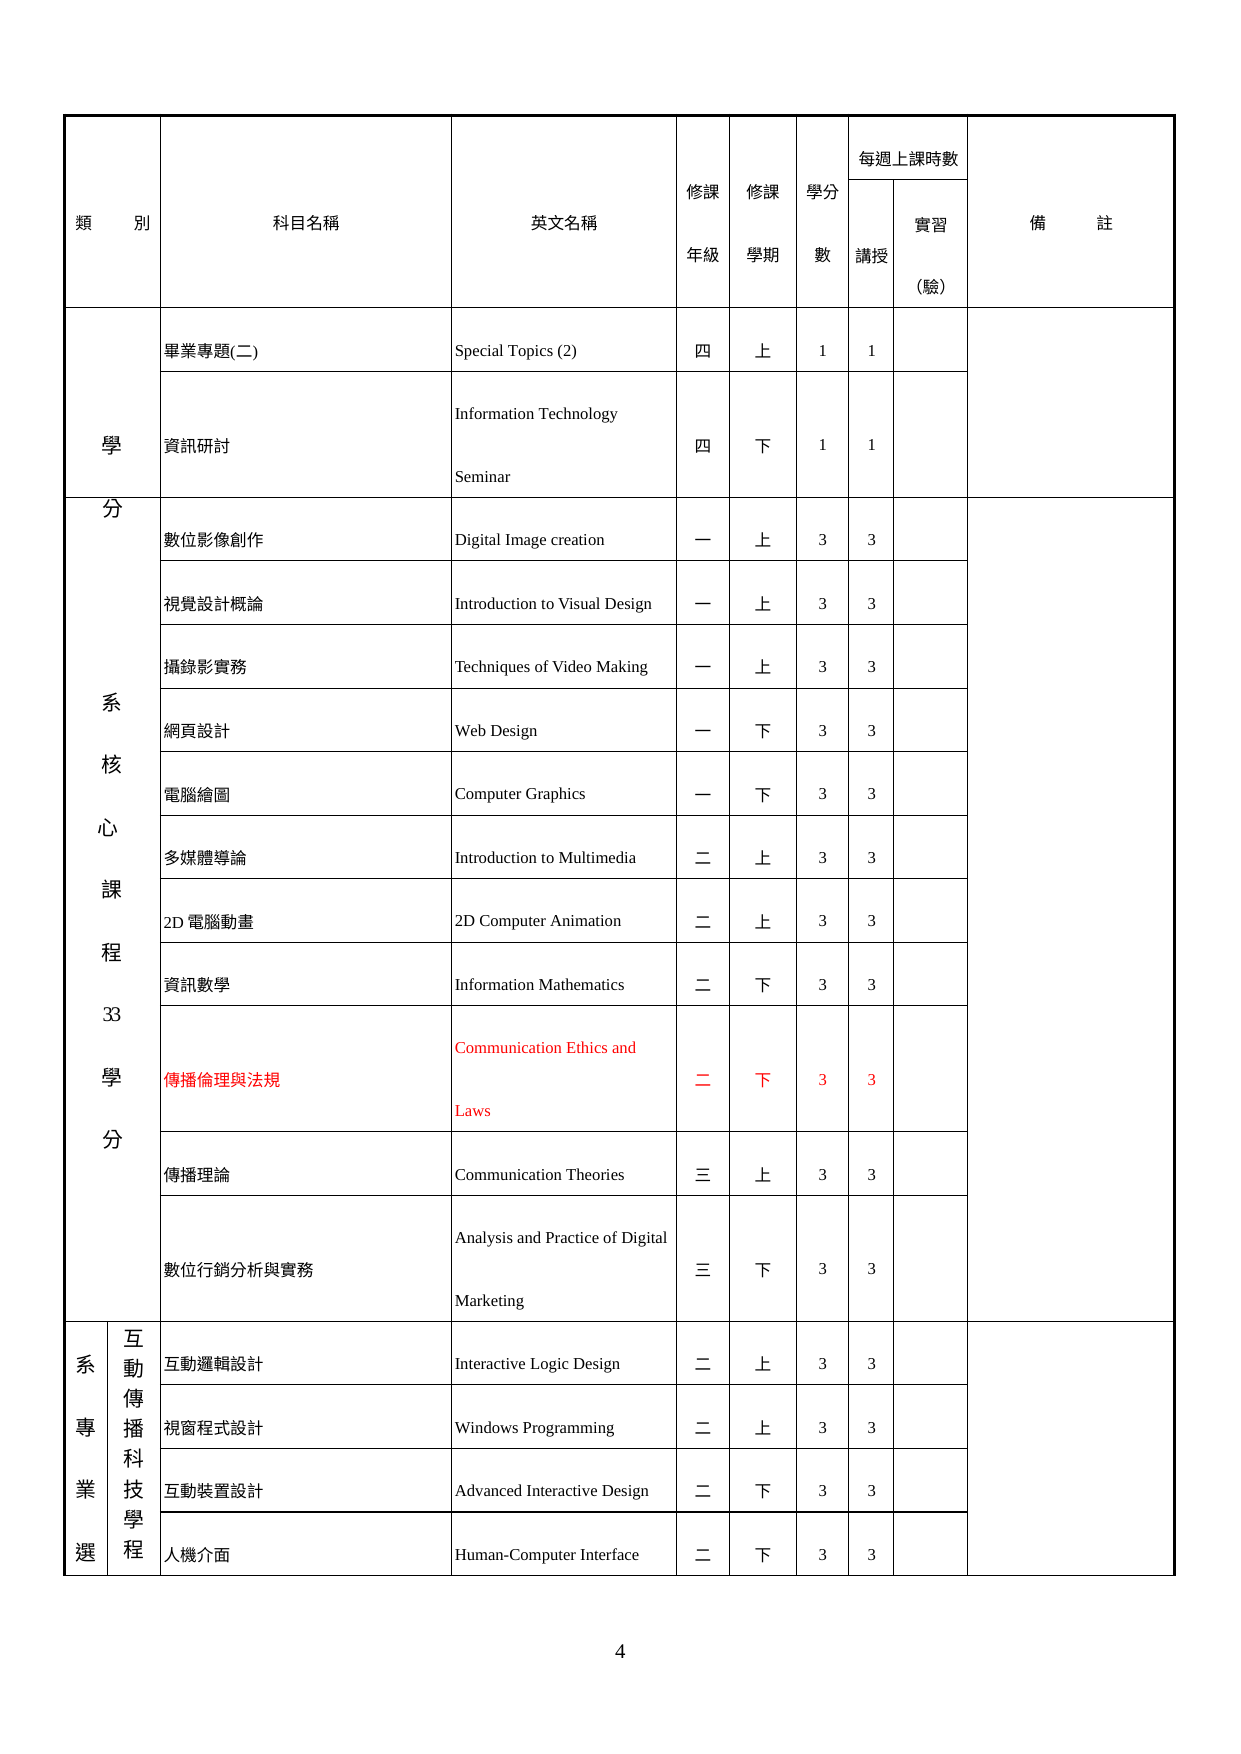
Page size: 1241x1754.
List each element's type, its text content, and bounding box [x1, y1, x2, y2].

table_cell 3 [849, 625, 893, 687]
table_cell 傳播倫理與法規 [161, 1006, 451, 1131]
table_header 類 別 [66, 117, 160, 307]
table_cell 講授 [849, 180, 893, 307]
table_cell 3 [797, 1449, 848, 1511]
table_cell Special Topics (2) [452, 308, 676, 371]
table_cell 一 [677, 561, 729, 624]
table_cell 系 核 心 課 程 33 學 分 [66, 498, 160, 1321]
table_cell 互動邏輯設計 [161, 1322, 451, 1384]
table_cell Communication Theories [452, 1132, 676, 1195]
table_cell 3 [797, 752, 848, 814]
table_cell 人機介面 [161, 1513, 451, 1575]
table_cell 3 [849, 689, 893, 751]
table_cell 二 [677, 1385, 729, 1448]
table_cell 二 [677, 943, 729, 1005]
table_cell 3 [797, 1132, 848, 1195]
table_cell 電腦繪圖 [161, 752, 451, 814]
table_cell [894, 1513, 967, 1575]
table_cell 一 [677, 498, 729, 560]
table_cell [894, 1322, 967, 1384]
table_cell 下 [730, 1449, 796, 1511]
table_header 修課 學期 [730, 117, 796, 307]
table_cell [894, 752, 967, 814]
table_cell 1 [797, 372, 848, 497]
table_cell [894, 1385, 967, 1448]
table_cell 上 [730, 561, 796, 624]
table_cell 3 [797, 1006, 848, 1131]
table_cell 院 基 礎 課 程 15 學 分 [66, 308, 160, 497]
table_cell 2D Computer Animation [452, 879, 676, 942]
table_cell 3 [849, 816, 893, 878]
table_cell 一 [677, 625, 729, 687]
table_cell 3 [797, 1322, 848, 1384]
table_cell 下 [730, 1513, 796, 1575]
table_cell 多媒體導論 [161, 816, 451, 878]
table_cell 3 [797, 689, 848, 751]
table_cell 系 專 業 選 [66, 1322, 107, 1575]
table_cell 3 [797, 1196, 848, 1321]
table_cell 二 [677, 816, 729, 878]
table_cell 3 [849, 943, 893, 1005]
table_cell 3 [849, 752, 893, 814]
table_cell 下 [730, 943, 796, 1005]
table_cell Digital Image creation [452, 498, 676, 560]
table_cell 1 [797, 308, 848, 371]
table_cell 三 [677, 1196, 729, 1321]
table_cell 3 [797, 625, 848, 687]
table_cell [894, 816, 967, 878]
table_cell 上 [730, 1132, 796, 1195]
table_cell 下 [730, 752, 796, 814]
table_cell 四 [677, 308, 729, 371]
table_cell Windows Programming [452, 1385, 676, 1448]
table_cell 二 [677, 1006, 729, 1131]
table_cell 3 [849, 1449, 893, 1511]
table_cell 一 [677, 689, 729, 751]
table_cell 二 [677, 1449, 729, 1511]
table_cell 上 [730, 1322, 796, 1384]
table_cell 3 [849, 1385, 893, 1448]
table_cell 上 [730, 1385, 796, 1448]
table_cell [894, 561, 967, 624]
table_cell 3 [849, 879, 893, 942]
table_cell [894, 372, 967, 497]
table_cell 三 [677, 1132, 729, 1195]
table_cell 視窗程式設計 [161, 1385, 451, 1448]
table_cell Computer Graphics [452, 752, 676, 814]
table_cell 3 [849, 1322, 893, 1384]
table_cell 網頁設計 [161, 689, 451, 751]
table_cell 攝錄影實務 [161, 625, 451, 687]
table_cell 上 [730, 308, 796, 371]
table_header 修課 年級 [677, 117, 729, 307]
table_cell 傳播理論 [161, 1132, 451, 1195]
table_cell Interactive Logic Design [452, 1322, 676, 1384]
table_cell Techniques of Video Making [452, 625, 676, 687]
table_cell 資訊研討 [161, 372, 451, 497]
table_cell 3 [849, 1513, 893, 1575]
table_cell 上 [730, 879, 796, 942]
table_cell 3 [797, 943, 848, 1005]
table_cell [894, 689, 967, 751]
table_cell [894, 308, 967, 371]
table_cell 3 [849, 1132, 893, 1195]
table_header 每週上課時數 [849, 117, 967, 179]
table_cell 3 [797, 561, 848, 624]
table_cell [894, 1449, 967, 1511]
table_cell [968, 1322, 1173, 1575]
table_cell 畢業專題(二) [161, 308, 451, 371]
table_cell Advanced Interactive Design [452, 1449, 676, 1511]
table_cell 二 [677, 879, 729, 942]
table_cell Human-Computer Interface [452, 1513, 676, 1575]
table_cell 二 [677, 1513, 729, 1575]
table_header 備 註 [968, 117, 1173, 307]
table_cell 二 [677, 1322, 729, 1384]
table_cell 互動裝置設計 [161, 1449, 451, 1511]
table_cell 下 [730, 689, 796, 751]
table_cell 3 [849, 498, 893, 560]
table_cell 下 [730, 1196, 796, 1321]
table_cell 互 動 傳 播 科 技 學 程 [108, 1322, 160, 1575]
table_cell Analysis and Practice of Digital Marketing [452, 1196, 676, 1321]
table_cell 3 [849, 1196, 893, 1321]
table_cell Web Design [452, 689, 676, 751]
table_cell 數位影像創作 [161, 498, 451, 560]
table_header 學分數 [797, 117, 848, 307]
table_cell [894, 625, 967, 687]
table_cell 3 [797, 816, 848, 878]
table_cell [894, 1006, 967, 1131]
table_cell [894, 498, 967, 560]
table_cell 2D電腦動畫 [161, 879, 451, 942]
table_header 英文名稱 [452, 117, 676, 307]
table_header 科目名稱 [161, 117, 451, 307]
table_cell 下 [730, 372, 796, 497]
table_cell 1 [849, 308, 893, 371]
table_cell 下 [730, 1006, 796, 1131]
table_cell 實習（驗） [894, 180, 967, 307]
table_cell Communication Ethics and Laws [452, 1006, 676, 1131]
table_cell 1 [849, 372, 893, 497]
table_cell [968, 308, 1173, 497]
table_cell Introduction to Multimedia [452, 816, 676, 878]
table_cell 一 [677, 752, 729, 814]
table_cell 上 [730, 498, 796, 560]
table_cell [894, 879, 967, 942]
table_cell 四 [677, 372, 729, 497]
table_cell 上 [730, 625, 796, 687]
table_cell 資訊數學 [161, 943, 451, 1005]
table_cell [894, 1132, 967, 1195]
table_cell 3 [797, 498, 848, 560]
table_cell 3 [797, 1513, 848, 1575]
table_cell [894, 943, 967, 1005]
table_cell [968, 498, 1173, 1321]
table_cell Information Technology Seminar [452, 372, 676, 497]
table_cell 視覺設計概論 [161, 561, 451, 624]
table_cell Information Mathematics [452, 943, 676, 1005]
table_cell 上 [730, 816, 796, 878]
table_cell [894, 1196, 967, 1321]
table_cell 3 [797, 1385, 848, 1448]
table_cell 3 [849, 561, 893, 624]
table_cell Introduction to Visual Design [452, 561, 676, 624]
table_cell 數位行銷分析與實務 [161, 1196, 451, 1321]
table_cell 3 [797, 879, 848, 942]
table_cell 3 [849, 1006, 893, 1131]
